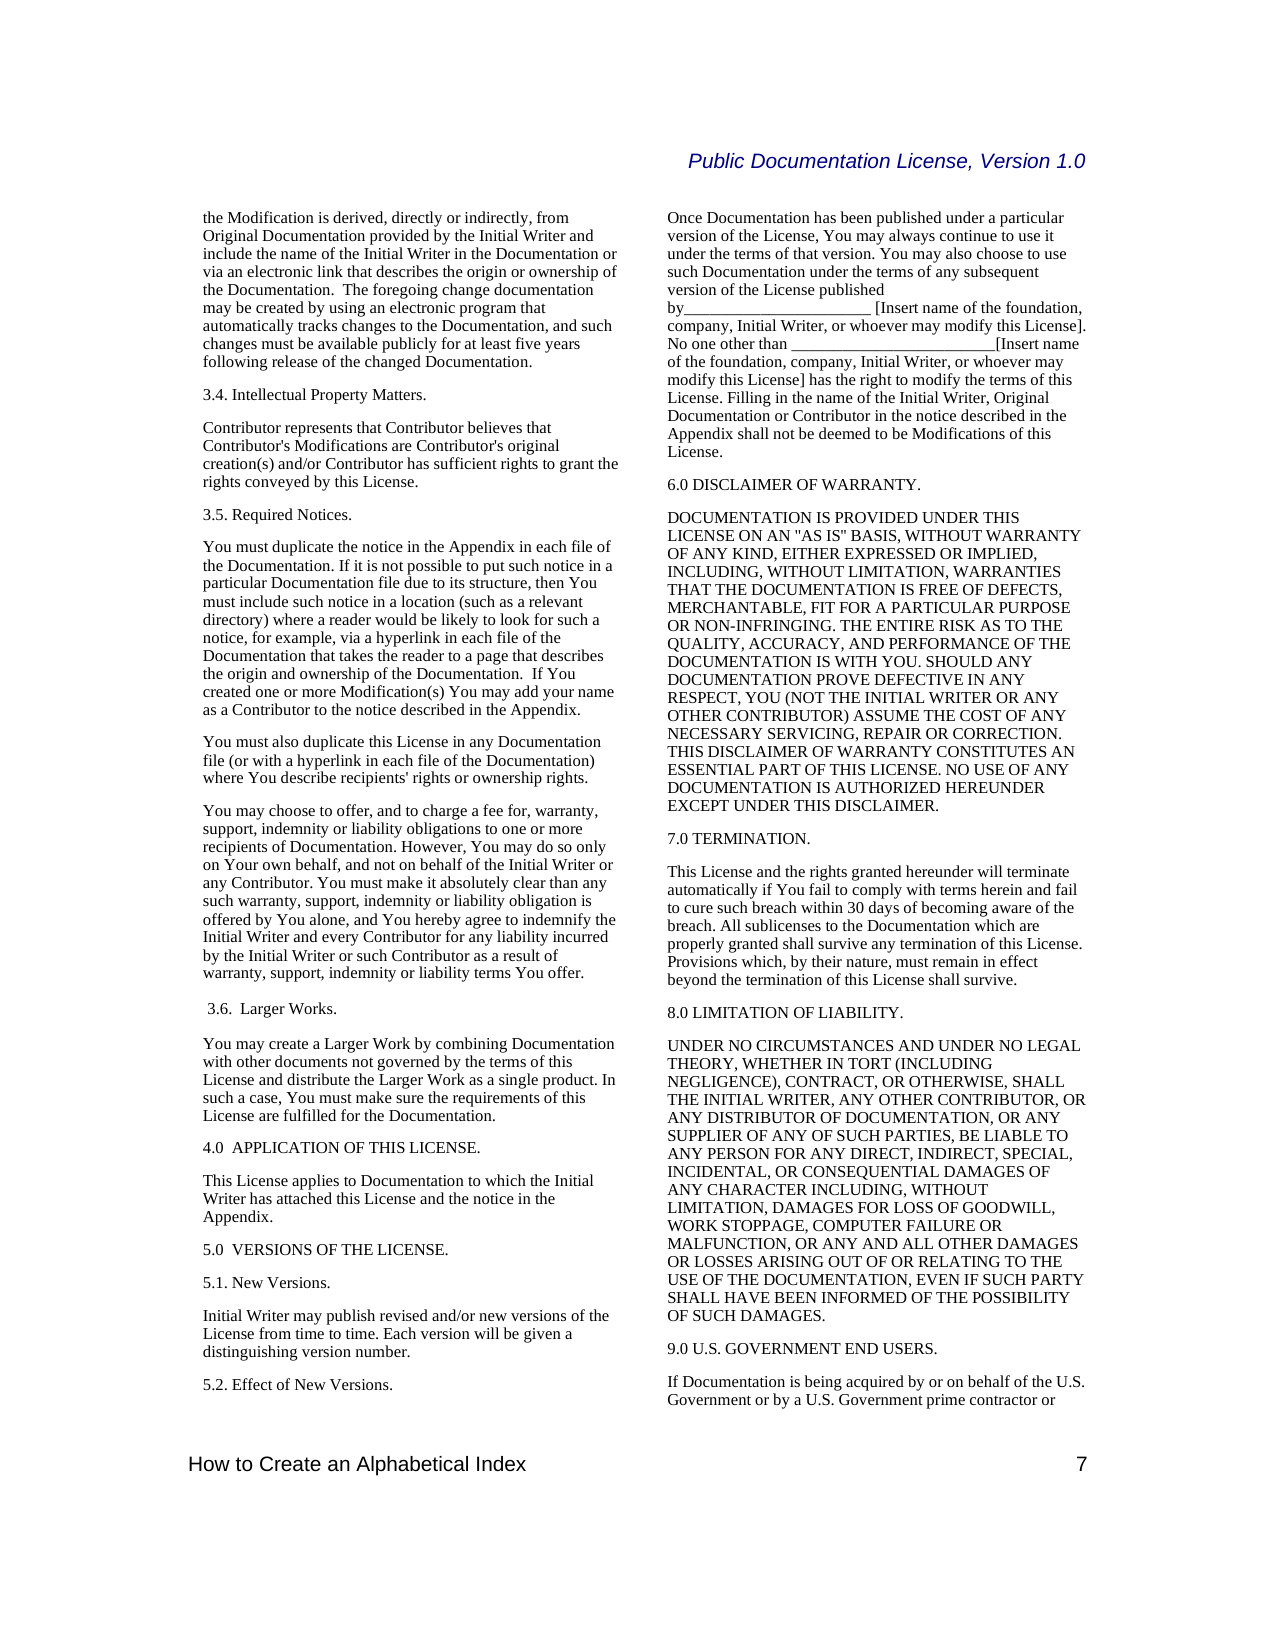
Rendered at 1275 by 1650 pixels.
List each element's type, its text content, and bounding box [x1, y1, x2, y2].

text You must also duplicate this License in any Documentation file (or with a hyperlink in each file of the Documentation) where You describe recipients' rights or ownership rights. [203, 733, 623, 787]
text You may choose to offer, and to charge a fee for, warranty, support, indemnity or liability obligations to one or more recipients of Documentation. However, You may do so only on Your own behalf, and not on behalf of the Initial Writer or any Contributor. You must make it absolutely clear than any such warranty, support, indemnity or liability obligation is offered by You alone, and You hereby agree to indemnify the Initial Writer and every Contributor for any liability incurred by the Initial Writer or such Contributor as a result of warranty, support, indemnity or liability terms You offer. [203, 802, 623, 982]
text UNDER NO CIRCUMSTANCES AND UNDER NO LEGAL THEORY, WHETHER IN TORT (INCLUDING NEGLIGENCE), CONTRACT, OR OTHERWISE, SHALL THE INITIAL WRITER, ANY OTHER CONTRIBUTOR, OR ANY DISTRIBUTOR OF DOCUMENTATION, OR ANY SUPPLIER OF ANY OF SUCH PARTIES, BE LIABLE TO ANY PERSON FOR ANY DIRECT, INDIRECT, SPECIAL, INCIDENTAL, OR CONSEQUENTIAL DAMAGES OF ANY CHARACTER INCLUDING, WITHOUT LIMITATION, DAMAGES FOR LOSS OF GOODWILL, WORK STOPPAGE, COMPUTER FAILURE OR MALFUNCTION, OR ANY AND ALL OTHER DAMAGES OR LOSSES ARISING OUT OF OR RELATING TO THE USE OF THE DOCUMENTATION, EVEN IF SUCH PARTY SHALL HAVE BEEN INFORMED OF THE POSSIBILITY OF SUCH DAMAGES. [667, 1037, 1087, 1325]
text DOCUMENTATION IS PROVIDED UNDER THIS LICENSE ON AN "AS IS'' BASIS, WITHOUT WARRANTY OF ANY KIND, EITHER EXPRESSED OR IMPLIED, INCLUDING, WITHOUT LIMITATION, WARRANTIES THAT THE DOCUMENTATION IS FREE OF DEFECTS, MERCHANTABLE, FIT FOR A PARTICULAR PURPOSE OR NON-INFRINGING. THE ENTIRE RISK AS TO THE QUALITY, ACCURACY, AND PERFORMANCE OF THE DOCUMENTATION IS WITH YOU. SHOULD ANY DOCUMENTATION PROVE DEFECTIVE IN ANY RESPECT, YOU (NOT THE INITIAL WRITER OR ANY OTHER CONTRIBUTOR) ASSUME THE COST OF ANY NECESSARY SERVICING, REPAIR OR CORRECTION. THIS DISCLAIMER OF WARRANTY CONSTITUTES AN ESSENTIAL PART OF THIS LICENSE. NO USE OF ANY DOCUMENTATION IS AUTHORIZED HEREUNDER EXCEPT UNDER THIS DISCLAIMER. [667, 509, 1087, 815]
text 5.1. New Versions. [203, 1274, 623, 1292]
text 3.4. Intellectual Property Matters. [203, 386, 623, 404]
text You may create a Larger Work by combining Documentation with other documents not governed by the terms of this License and distribute the Larger Work as a single product. In such a case, You must make sure the requirements of this License are fulfilled for the Documentation. [203, 1034, 623, 1125]
text 3.5. Required Notices. [203, 506, 623, 524]
text This License and the rights granted hereunder will terminate automatically if You fail to comply with terms herein and fail to cure such breach within 30 days of becoming aware of the breach. All sublicenses to the Documentation which are properly granted shall survive any termination of this License. Provisions which, by their nature, must remain in effect beyond the termination of this License shall survive. [667, 863, 1087, 989]
text 7.0 TERMINATION. [667, 830, 1087, 848]
text If Documentation is being acquired by or on behalf of the U.S. Government or by a U.S. Government prime contractor or [667, 1372, 1087, 1408]
text 8.0 LIMITATION OF LIABILITY. [667, 1004, 1087, 1022]
text Once Documentation has been published under a particular version of the License, You may always continue to use it under the terms of that version. You may also choose to use such Documentation under the terms of any subsequent version of the License published by______________________ [Insert name of the foundation, company, Initial Writer, or whoever may modify this License]. No one other than ________________________[Insert name of the foundation, company, Initial Writer, or whoever may modify this License] has the right to modify the terms of this License. Filling in the name of the Initial Writer, Original Documentation or Contributor in the notice described in the Appendix shall not be deemed to be Modifications of this License. [667, 209, 1087, 461]
text 3.6. Larger Works. [203, 997, 623, 1020]
text This License applies to Documentation to which the Initial Writer has attached this License and the notice in the Appendix. [203, 1172, 623, 1226]
text You must duplicate the notice in the Appendix in each file of the Documentation. If it is not possible to put such notice in a particular Documentation file due to its structure, then You must include such notice in a location (such as a relevant directory) where a reader would be likely to look for such a notice, for example, via a hyperlink in each file of the Documentation that takes the reader to a page that describes the origin and ownership of the Documentation. If You created one or more Modification(s) You may add your name as a Contributor to the notice described in the Appendix. [203, 538, 623, 719]
text 5.0 VERSIONS OF THE LICENSE. [203, 1241, 623, 1259]
text 5.2. Effect of New Versions. [203, 1376, 623, 1394]
text Contributor represents that Contributor believes that Contributor's Modifications are Contributor's original creation(s) and/or Contributor has sufficient rights to grant the rights conveyed by this License. [203, 419, 623, 491]
text the Modification is derived, directly or indirectly, from Original Documentation provided by the Initial Writer and include the name of the Initial Writer in the Documentation or via an electronic link that describes the origin or ownership of the Documentation. The foregoing change documentation may be created by using an electronic program that automatically tracks changes to the Documentation, and such changes must be available publicly for at least five years following release of the changed Documentation. [203, 209, 623, 371]
text 4.0 APPLICATION OF THIS LICENSE. [203, 1139, 623, 1157]
text Initial Writer may publish revised and/or new versions of the License from time to time. Each version will be given a distinguishing version number. [203, 1307, 623, 1361]
text 6.0 DISCLAIMER OF WARRANTY. [667, 476, 1087, 494]
text 9.0 U.S. GOVERNMENT END USERS. [667, 1340, 1087, 1358]
